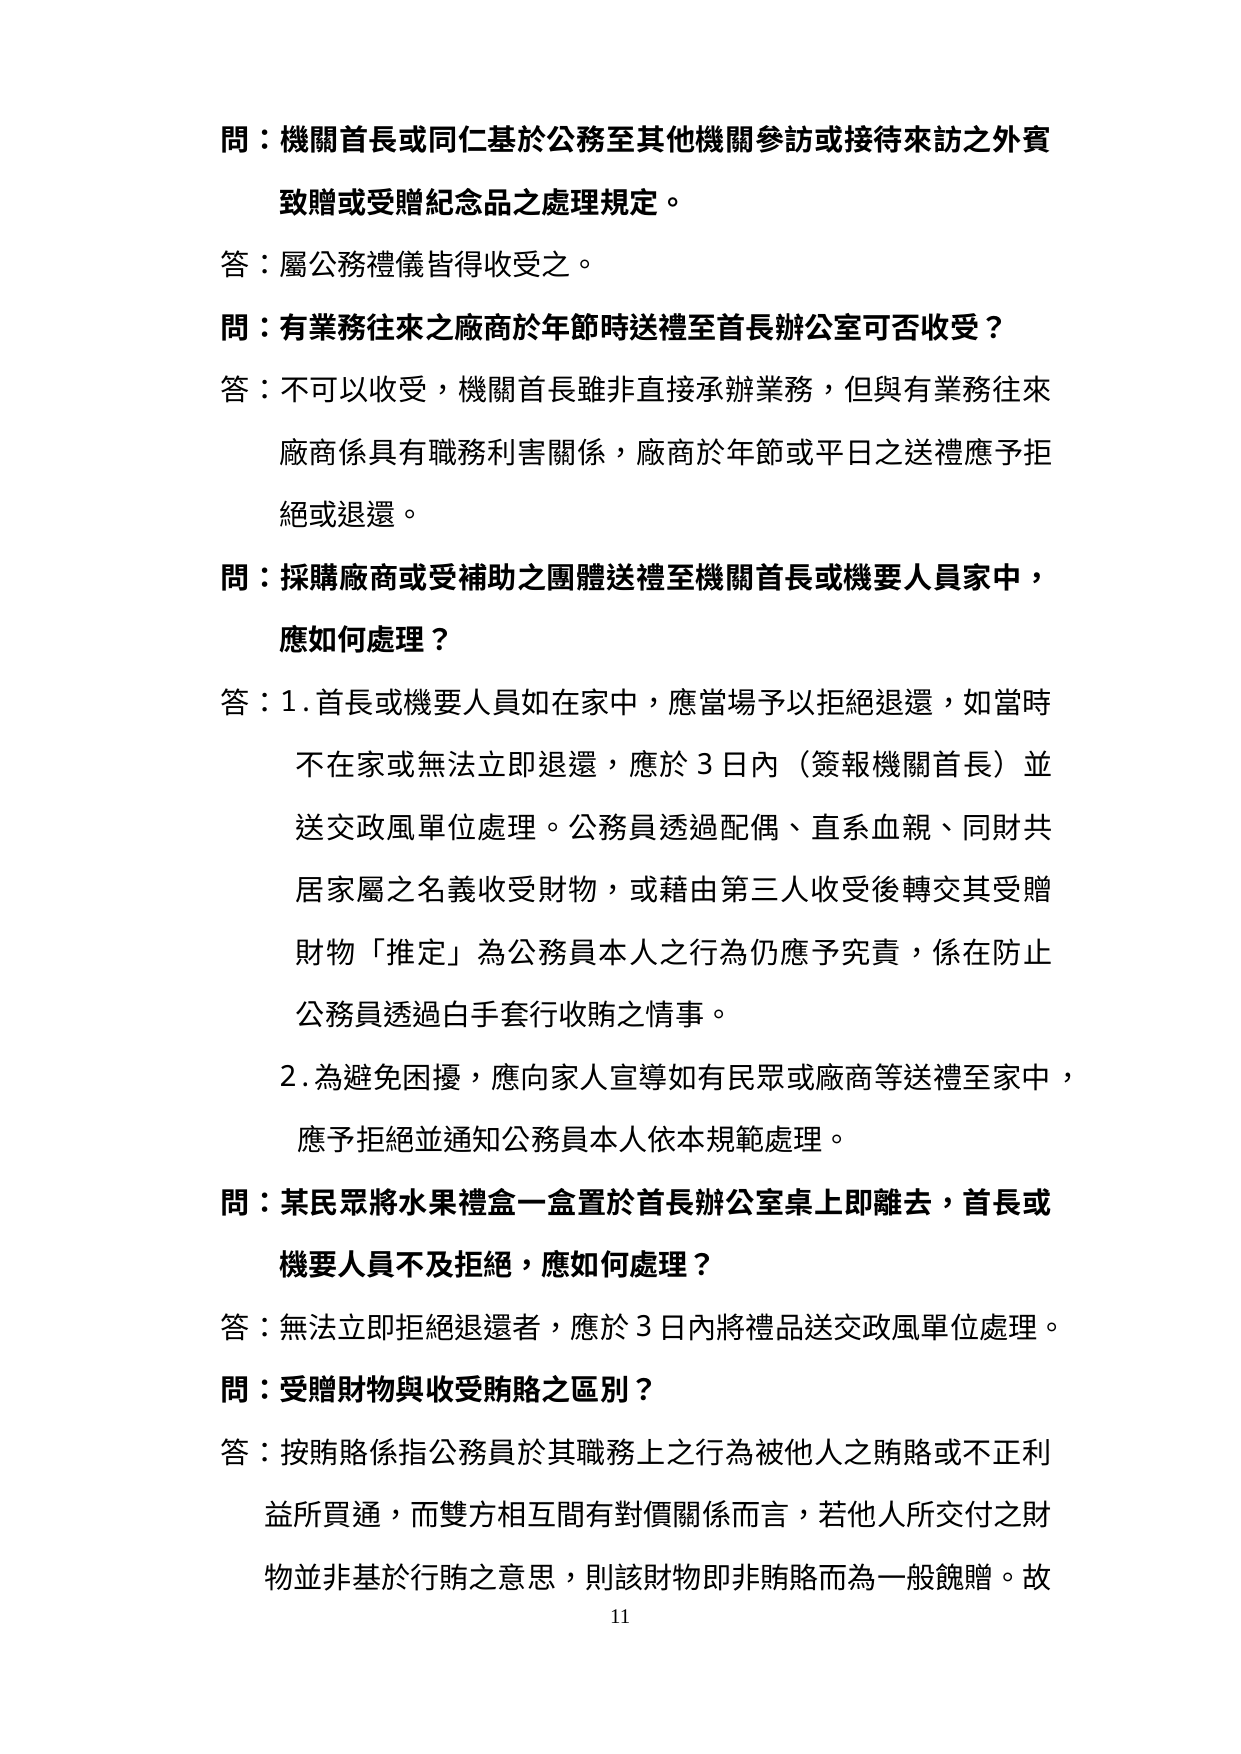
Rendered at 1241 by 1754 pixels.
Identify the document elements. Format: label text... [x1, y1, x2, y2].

text 答：按賄賂係指公務員於其職務上之行為被他人之賄賂或不正利益所買通，而雙方相互間有對價關係而言，若他人所交付之財物並非基於行賄之意思，則該財物即非賄賂而為一般餽贈。故 [221, 1409, 1053, 1596]
text 問：採購廠商或受補助之團體送禮至機關首長或機要人員家中，應如何處理？ [221, 534, 1053, 659]
text 問：有業務往來之廠商於年節時送禮至首長辦公室可否收受？ [221, 284, 1053, 346]
text 問：機關首長或同仁基於公務至其他機關參訪或接待來訪之外賓致贈或受贈紀念品之處理規定。 [221, 96, 1053, 221]
text 2.為避免困擾，應向家人宣導如有民眾或廠商等送禮至家中，應予拒絕並通知公務員本人依本規範處理。 [279, 1034, 1053, 1159]
text 答：不可以收受，機關首長雖非直接承辦業務，但與有業務往來廠商係具有職務利害關係，廠商於年節或平日之送禮應予拒絕或退還。 [221, 346, 1053, 534]
text 問：某民眾將水果禮盒一盒置於首長辦公室桌上即離去，首長或機要人員不及拒絕，應如何處理？ [221, 1159, 1053, 1284]
text 答：屬公務禮儀皆得收受之。 [221, 221, 1053, 284]
text 答：1.首長或機要人員如在家中，應當場予以拒絕退還，如當時不在家或無法立即退還，應於3日內（簽報機關首長）並送交政風單位處理。公務員透過配偶、直系血親、同財共居家屬之名義收受財物，或藉由第三人收受後轉交其受贈財物「推定」為公務員本人之行為仍應予究責，係在防止公務員透過白手套行收賄之情事。 [221, 659, 1053, 1034]
text 問：受贈財物與收受賄賂之區別？ [221, 1346, 1053, 1409]
text 答：無法立即拒絕退還者，應於3日內將禮品送交政風單位處理。 [221, 1284, 1053, 1346]
